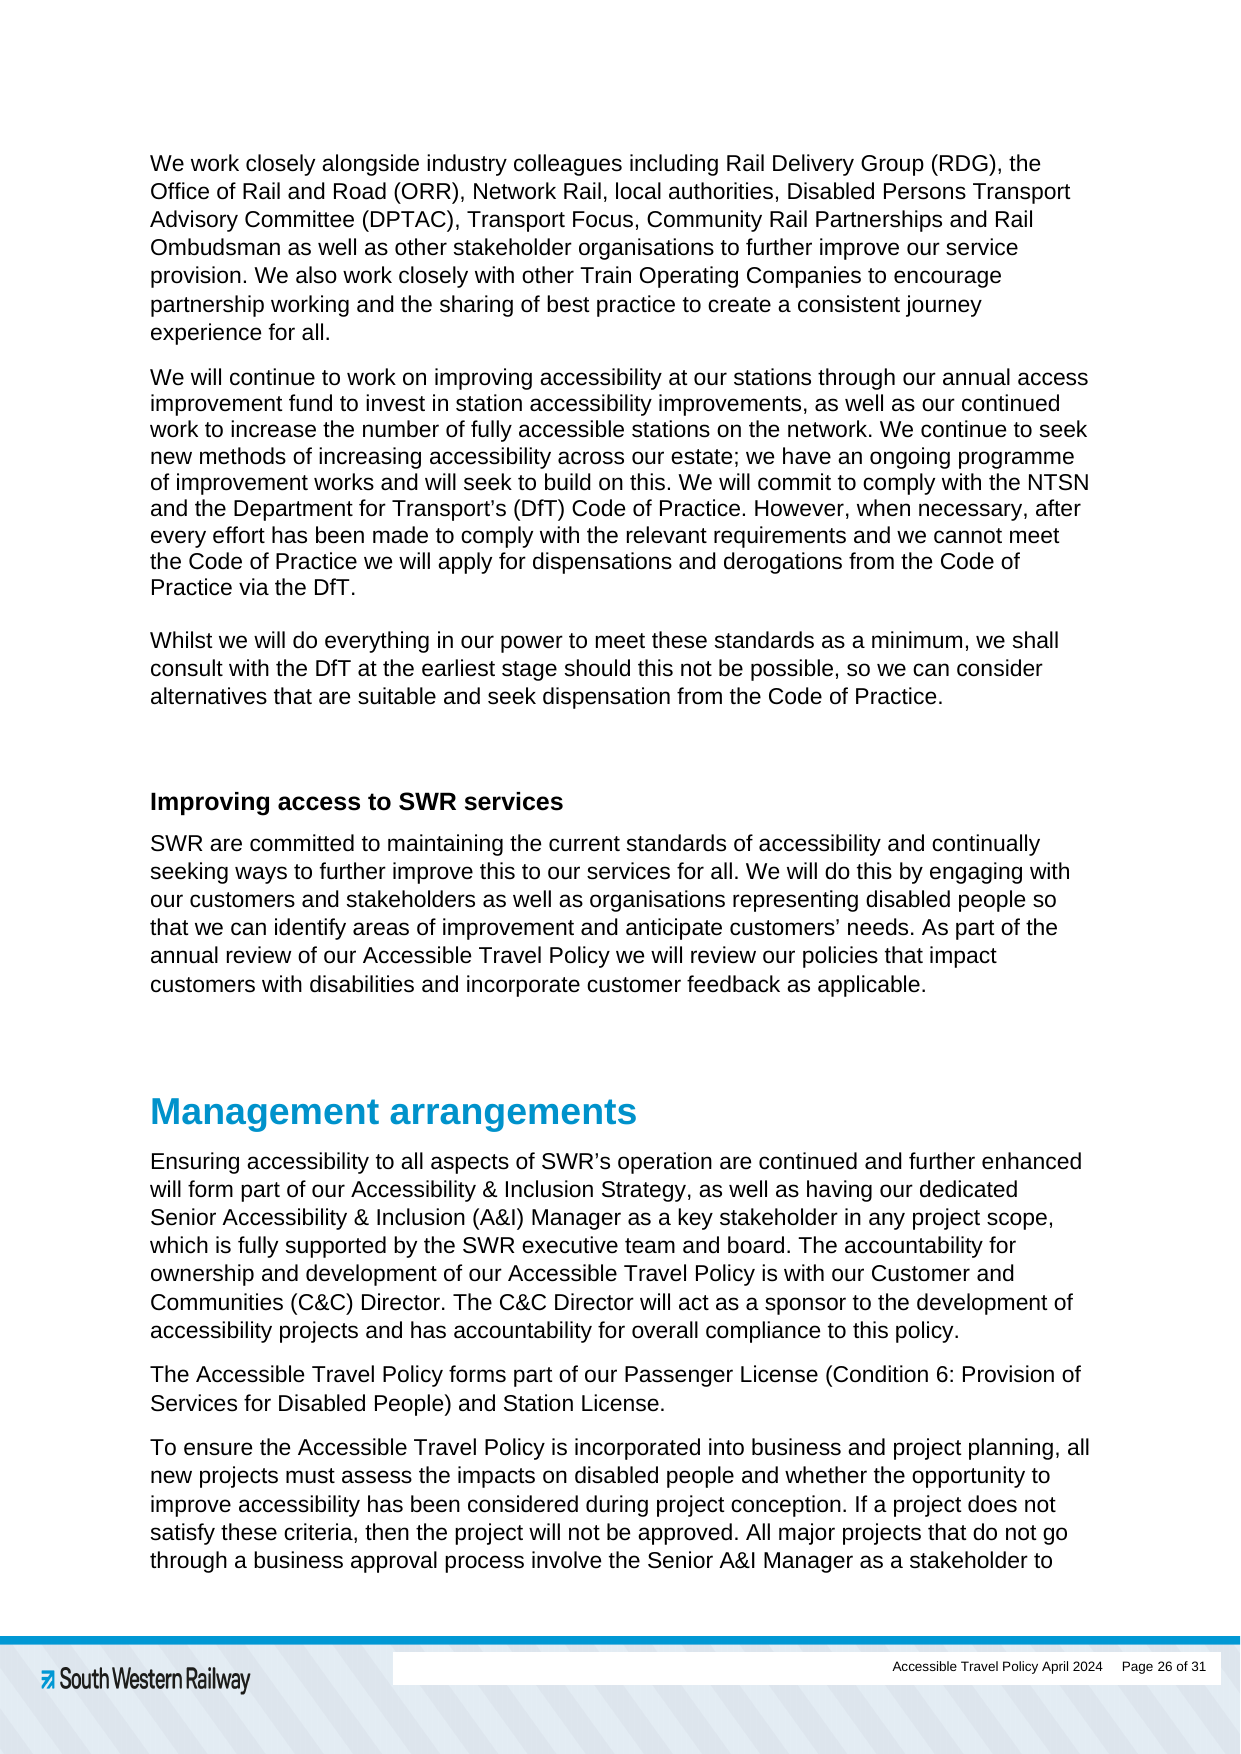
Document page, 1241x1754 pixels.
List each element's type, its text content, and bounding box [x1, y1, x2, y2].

subtitle Improving access to SWR services [150, 787, 1084, 815]
text We will continue to work on improving accessibility at our stations through our annual access improvement fund to invest in station accessibility improvements, as well as our continued work to increase the number of fully accessible stations on the network. We continue to seek new methods of increasing accessibility across our estate; we have an ongoing programme of improvement works and will seek to build on this. We will commit to comply with the NTSN and the Department for Transport’s (DfT) Code of Practice. However, when necessary, after every effort has been made to comply with the relevant requirements and we cannot meet the Code of Practice we will apply for dispensations and derogations from the Code of [150, 363, 1090, 574]
text Ensuring accessibility to all aspects of SWR’s operation are continued and further enhanced will form part of our Accessibility & Inclusion Strategy, as well as having our dedicated Senior Accessibility & Inclusion (A&I) Manager as a key stakeholder in any project scope, which is fully supported by the SWR executive team and board. The accountability for ownership and development of our Accessible Travel Policy is with our Customer and Communities (C&C) Director. The C&C Director will act as a sponsor to the development of accessibility projects and has accountability for overall compliance to this policy. [150, 1148, 1090, 1343]
text To ensure the Accessible Travel Policy is incorporated into business and project planning, all new projects must assess the impacts on disabled people and whether the opportunity to improve accessibility has been considered during project conception. If a project does not satisfy these criteria, then the project will not be approved. All major projects that do not go through a business approval process involve the Senior A&I Manager as a stakeholder to [150, 1434, 1090, 1573]
text Whilst we will do everything in our power to meet these standards as a minimum, we shall consult with the DfT at the earliest stage should this not be possible, so we can consider alternatives that are suitable and seek dispensation from the Code of Practice. [150, 627, 1090, 710]
subtitle Management arrangements [150, 1089, 1090, 1132]
text The Accessible Travel Policy forms part of our Passenger License (Condition 6: Provision of Services for Disabled People) and Station License. [150, 1361, 1090, 1416]
text We work closely alongside industry colleagues including Rail Delivery Group (RDG), the Office of Rail and Road (ORR), Network Rail, local authorities, Disabled Persons Transport Advisory Committee (DPTAC), Transport Focus, Community Rail Partnerships and Rail Ombudsman as well as other stakeholder organisations to further improve our service provision. We also work closely with other Train Operating Companies to encourage partnership working and the sharing of best practice to create a consistent journey experience for all. [150, 150, 1090, 345]
text Practice via the DfT. [150, 574, 1090, 601]
text SWR are committed to maintaining the current standards of accessibility and continually seeking ways to further improve this to our services for all. We will do this by engaging with our customers and stakeholders as well as organisations representing disabled people so that we can identify areas of improvement and anticipate customers’ needs. As part of the annual review of our Accessible Travel Policy we will review our policies that impact customers with disabilities and incorporate customer feedback as applicable. [150, 830, 1090, 997]
